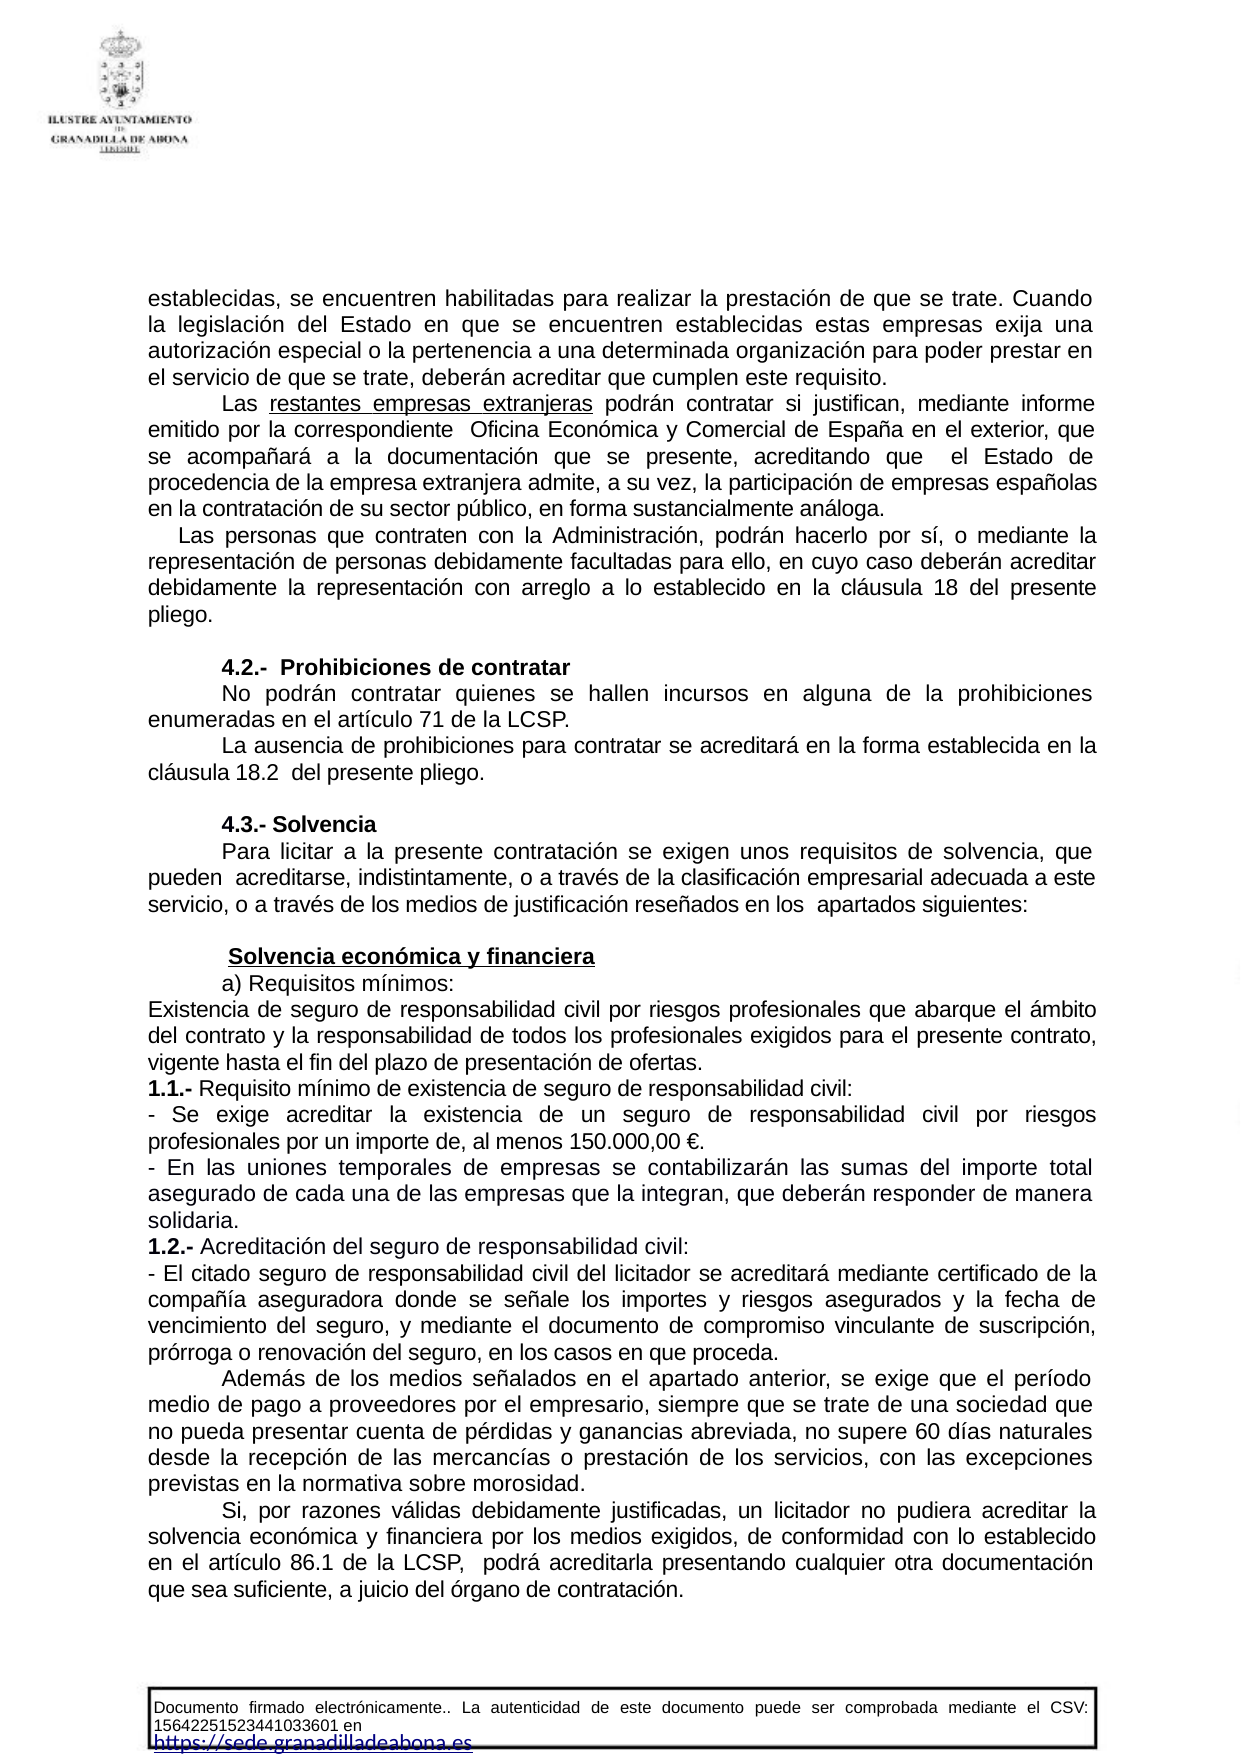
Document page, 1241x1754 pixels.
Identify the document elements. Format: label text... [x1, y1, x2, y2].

text 1.1.- Requisito mínimo de existencia de seguro de responsabilidad civil: [148, 1076, 878, 1102]
text el Estado de [951, 444, 1118, 469]
text Las personas que contraten con la Administración, podrán hacerlo por sí, o mediante la [178, 523, 1118, 548]
text Además de los medios señalados en el apartado anterior, se exige que el período [221, 1366, 1118, 1392]
text 4.2.- Prohibiciones de contratar [221, 654, 595, 680]
text - [148, 1155, 180, 1181]
text solidaria. [148, 1208, 1117, 1233]
text en el artículo 86.1 de la LCSP, podrá acreditarla presentando cualquier otra documentación [148, 1550, 1118, 1576]
text del contrato y la responsabilidad de todos los profesionales exigidos para el presente contrato, [148, 1023, 1118, 1049]
text asegurado de cada una de las empresas que la integran, que deberán responder de manera [148, 1181, 1117, 1207]
text 15642251523441033601 en https://sede.granadilladeabona.es [153, 1717, 642, 1754]
text vencimiento del seguro, y mediante el documento de compromiso vinculante de suscripción, [148, 1313, 1118, 1339]
text que sea suficiente, a juicio del órgano de contratación. [148, 1577, 1118, 1602]
text En las uniones temporales de empresas se contabilizarán las sumas del importe total [180, 1155, 1117, 1181]
text No podrán contratar quienes se hallen incursos en alguna de la prohibiciones [221, 681, 1118, 706]
text emitido por la correspondiente Oficina Económica y Comercial de España en el exterior, que [148, 417, 1118, 443]
text 1.2.- Acreditación del seguro de responsabilidad civil: [148, 1234, 714, 1260]
text Se exige acreditar la existencia de un seguro de responsabilidad civil por riesgos [171, 1102, 1118, 1128]
text - [148, 1102, 171, 1128]
text compañía aseguradora donde se señale los importes y riesgos asegurados y la fecha de [148, 1287, 1118, 1312]
text previstas en la normativa sobre morosidad. [148, 1471, 1118, 1497]
text en la contratación de su sector público, en forma sustancialmente análoga. [148, 496, 1118, 522]
text no pueda presentar cuenta de pérdidas y ganancias abreviada, no supere 60 días naturales [148, 1419, 1118, 1444]
text la legislación del Estado en que se encuentren establecidas estas empresas exija una [148, 312, 1118, 337]
text procedencia de la empresa extranjera admite, a su vez, la participación de empresas españolas [148, 470, 1118, 496]
text desde la recepción de las mercancías o prestación de los servicios, con las excepciones [148, 1445, 1118, 1471]
text 4.3.- Solvencia [221, 812, 399, 838]
text establecidas, se encuentren habilitadas para realizar la prestación de que se trate. Cuando [148, 286, 1118, 311]
text pliego. [148, 602, 1118, 627]
text cláusula 18.2 del presente pliego. [148, 760, 1118, 785]
text enumeradas en el artículo 71 de la LCSP. [148, 707, 1118, 733]
text vigente hasta el fin del plazo de presentación de ofertas. [148, 1050, 1118, 1075]
text Documento firmado electrónicamente.. La autenticidad de este documento puede ser comprobada mediante el CSV: [153, 1699, 1113, 1718]
text La ausencia de prohibiciones para contratar se acreditará en la forma establecida en la [221, 733, 1118, 759]
text debidamente la representación con arreglo a lo establecido en la cláusula 18 del presente [148, 575, 1118, 601]
text Solvencia económica y financiera [228, 944, 1118, 970]
text a) Requisitos mínimos: [221, 971, 1118, 996]
text Existencia de seguro de responsabilidad civil por riesgos profesionales que abarque el ámbito [148, 997, 1118, 1023]
text se acompañará a la documentación que se presente, acreditando que [148, 444, 946, 469]
text pueden acreditarse, indistintamente, o a través de la clasificación empresarial adecuada a este [148, 865, 1118, 891]
text el servicio de que se trate, deberán acreditar que cumplen este requisito. [148, 364, 1118, 390]
text Si, por razones válidas debidamente justificadas, un licitador no pudiera acreditar la [221, 1498, 1118, 1523]
text servicio, o a través de los medios de justificación reseñados en los apartados siguientes: [148, 892, 1118, 917]
text autorización especial o la pertenencia a una determinada organización para poder prestar en [148, 338, 1118, 364]
text prórroga o renovación del seguro, en los casos en que proceda. [148, 1339, 1118, 1365]
text Para licitar a la presente contratación se exigen unos requisitos de solvencia, que [221, 839, 1118, 864]
text solvencia económica y financiera por los medios exigidos, de conformidad con lo establecido [148, 1524, 1118, 1550]
text Las restantes empresas extranjeras podrán contratar si justifican, mediante informe [221, 391, 1118, 417]
text medio de pago a proveedores por el empresario, siempre que se trate de una sociedad que [148, 1392, 1118, 1418]
text El citado seguro de responsabilidad civil del licitador se acreditará mediante certificado de la [163, 1261, 1118, 1286]
text profesionales por un importe de, al menos 150.000,00 €. [148, 1129, 1117, 1154]
text representación de personas debidamente facultadas para ello, en cuyo caso deberán acreditar [148, 549, 1118, 575]
text - [148, 1261, 163, 1286]
